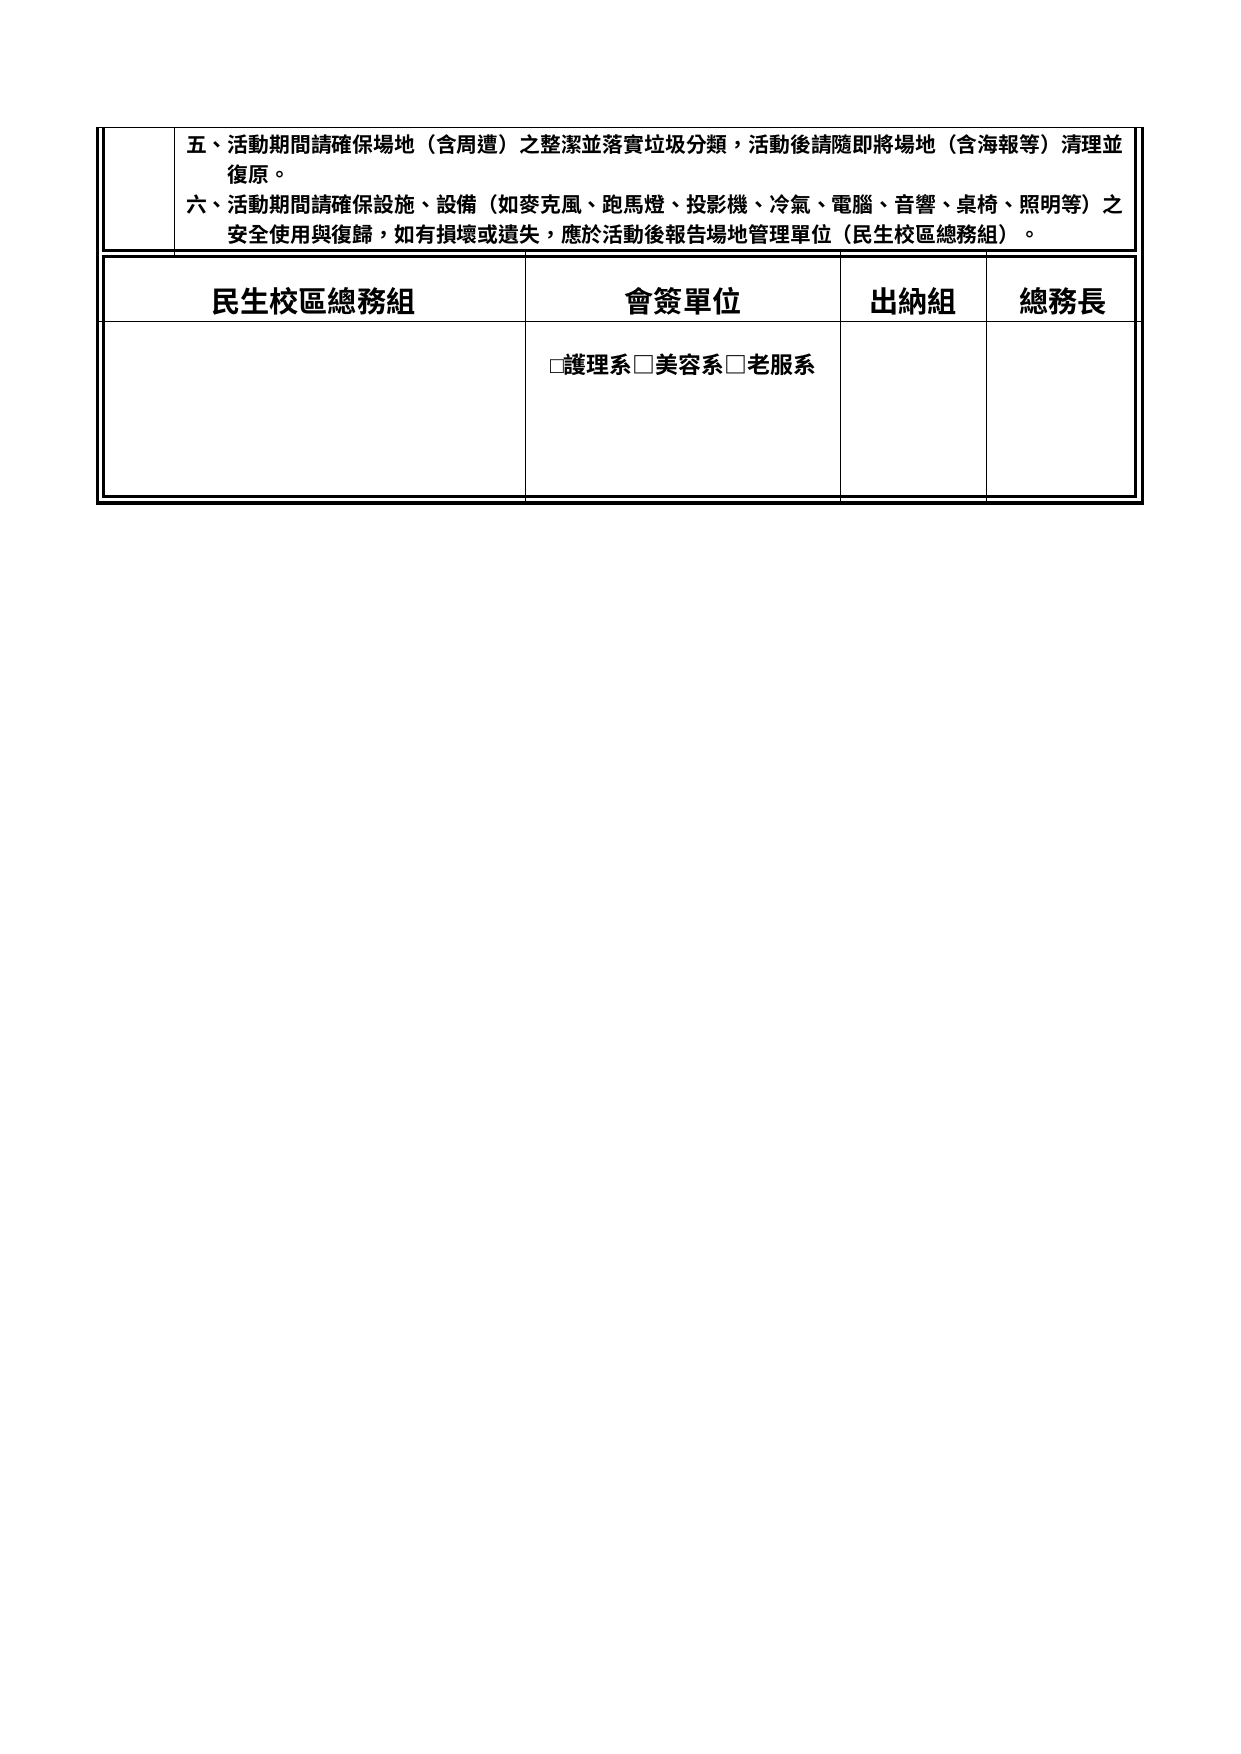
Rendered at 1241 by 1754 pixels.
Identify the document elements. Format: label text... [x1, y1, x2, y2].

table_cell 民生校區總務組 [105, 258, 525, 321]
table_cell [105, 128, 174, 249]
table_cell [841, 322, 986, 495]
table_cell □護理系□美容系□老服系 [526, 322, 840, 495]
table_cell 會簽單位 [526, 258, 840, 321]
table_cell 出納組 [841, 258, 986, 321]
table_cell 總務長 [987, 249, 1139, 321]
table_cell [101, 249, 174, 321]
table_cell 五、活動期間請確保場地（含周遭）之整潔並落實垃圾分類，活動後請隨即將場地（含海報等）清理並復原。 六、活動期間請確保設施、設備（如麥克風、跑馬燈、投影機、冷氣、電腦、音響、桌椅、照明等）之安全使用與復歸，如有損壞或遺失，應於活動後報告場地管理單位（民生校區總務組）。 [175, 128, 1134, 249]
table_cell [987, 322, 1134, 495]
table_cell [105, 322, 525, 495]
